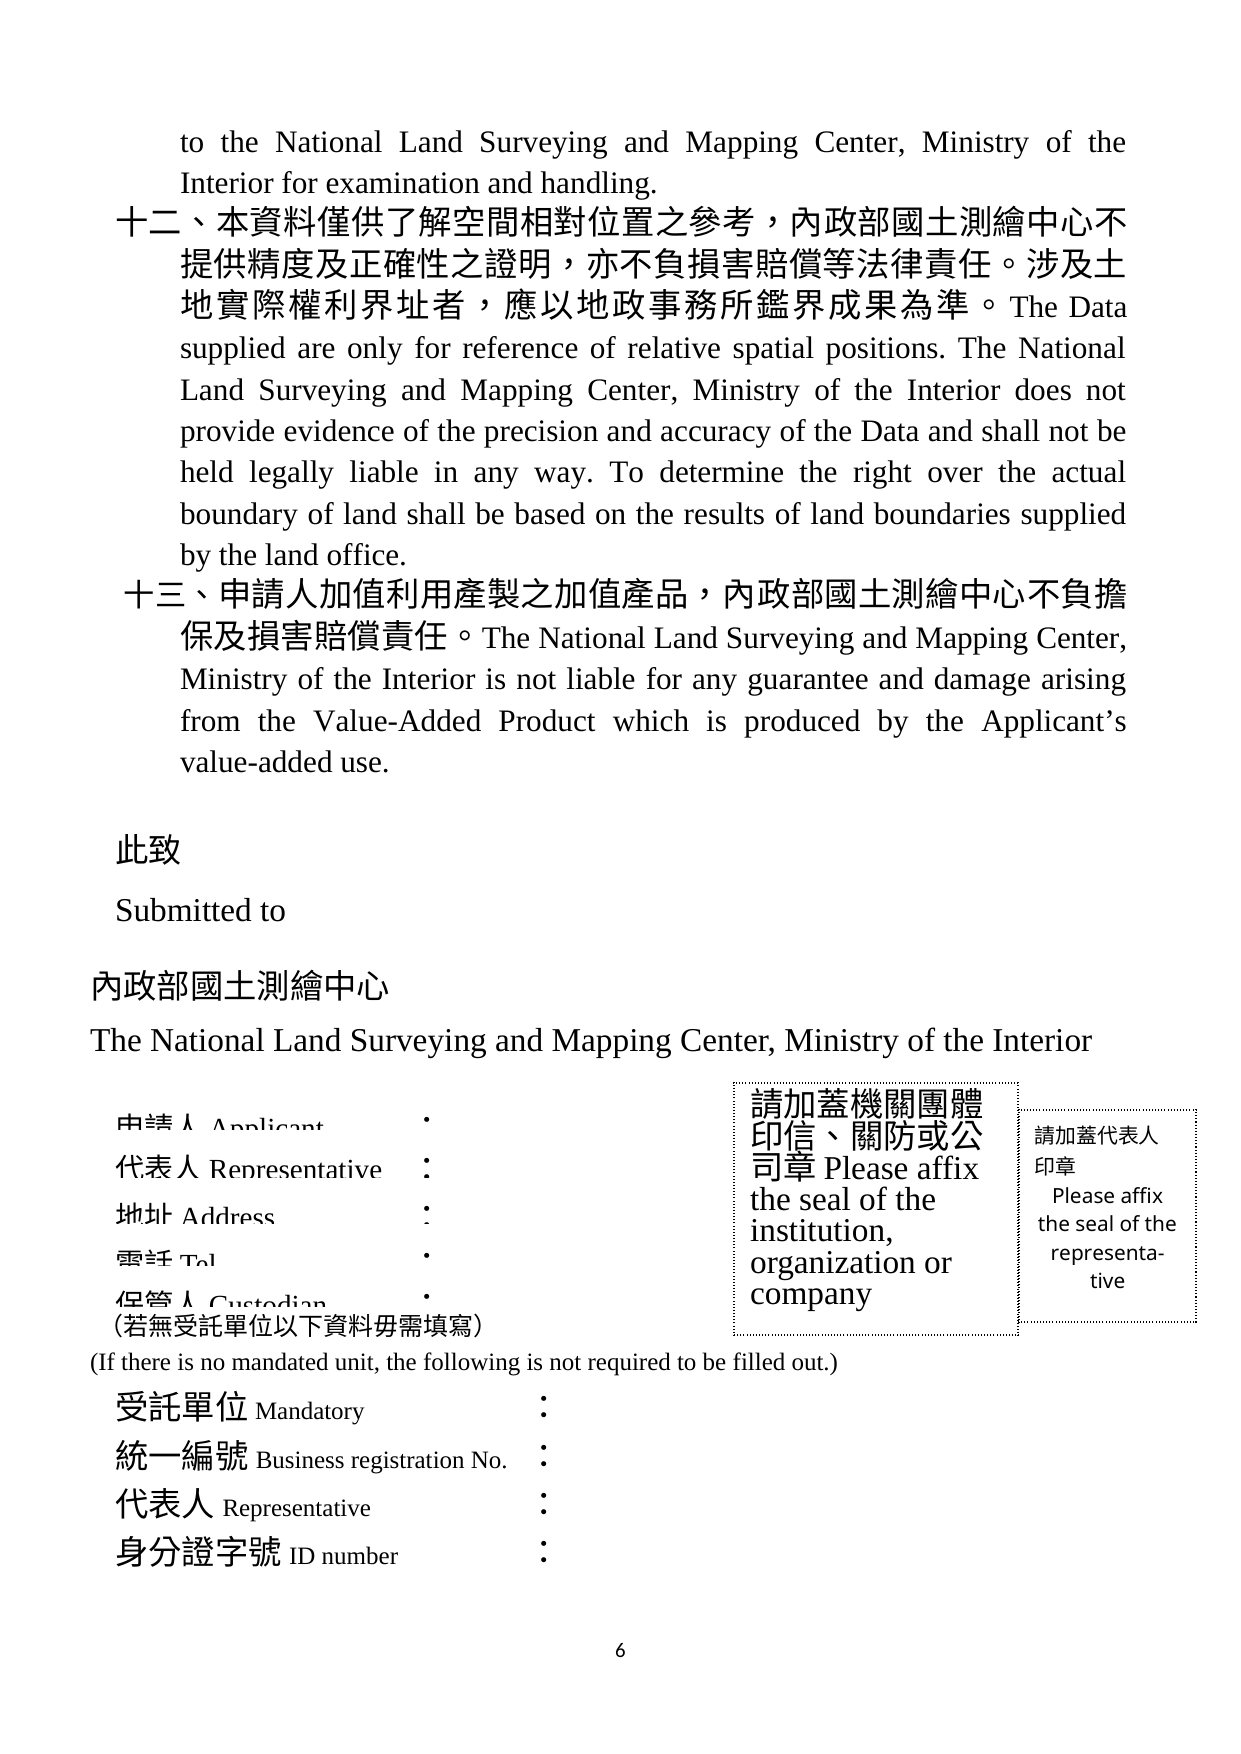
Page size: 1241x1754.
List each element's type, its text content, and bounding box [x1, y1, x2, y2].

table_cell ： [528, 1526, 727, 1574]
table_cell 地址 Address [104, 1178, 411, 1224]
text 內政部國土測繪中心 [90, 946, 1200, 1021]
table_cell 身分證字號 ID number [104, 1526, 528, 1574]
text （若無受託單位以下資料毋需填寫） [90, 1306, 1200, 1344]
table_cell 代表人 Representative [104, 1478, 528, 1526]
text Submitted to [115, 891, 1200, 928]
table_cell 電話 Tel [104, 1224, 411, 1265]
text 請加蓋機關團體印信、關防或公司章Please affix the seal of the institution, organization or company [750, 1092, 1002, 1311]
text to the National Land Surveying and Mapping Center, Ministry of the Interior for examination and handling. [115, 119, 1127, 202]
table_cell ： [528, 1478, 727, 1526]
table_cell ： [528, 1429, 727, 1478]
table_cell ： [411, 1129, 727, 1177]
table_header ： [528, 1381, 727, 1429]
table_cell 保管人 Custodian [104, 1265, 411, 1306]
table_cell ： [411, 1265, 727, 1306]
text 十二、本資料僅供了解空間相對位置之參考，內政部國土測繪中心不提供精度及正確性之證明，亦不負損害賠償等法律責任。涉及土地實際權利界址者，應以地政事務所鑑界成果為準。The Data supplied are only for reference of relative spatial positions. The National Land Surveying and Mapping Center, Ministry of the Interior does not provide evidence of the precision and accuracy of the Data and shall not be held legally liable in any way. To determine the right over the actual boundary of land shall be based on the results of land boundaries supplied by the land office. [115, 202, 1127, 574]
table_cell 統一編號 Business registration No. [104, 1429, 528, 1478]
text The National Land Surveying and Mapping Center, Ministry of the Interior [90, 1021, 1200, 1059]
table_cell ： [411, 1224, 727, 1265]
table_header 受託單位Mandatory [104, 1381, 528, 1429]
text 十三、申請人加值利用產製之加值產品，內政部國土測繪中心不負擔保及損害賠償責任。The National Land Surveying and Mapping Center, Ministry of the Interior is not liable for any guarantee and damage arising from the Value-Added Product which is produced by the Applicant’s value-added use. [115, 574, 1127, 781]
table_header ： [411, 1088, 727, 1129]
table_cell ： [411, 1178, 727, 1224]
table_header 申請人 Applicant [104, 1088, 411, 1129]
text 此致 [115, 810, 1200, 885]
text (If there is no mandated unit, the following is not required to be filled out.) [90, 1344, 1200, 1381]
table_cell 代表人 Representative [104, 1129, 411, 1177]
